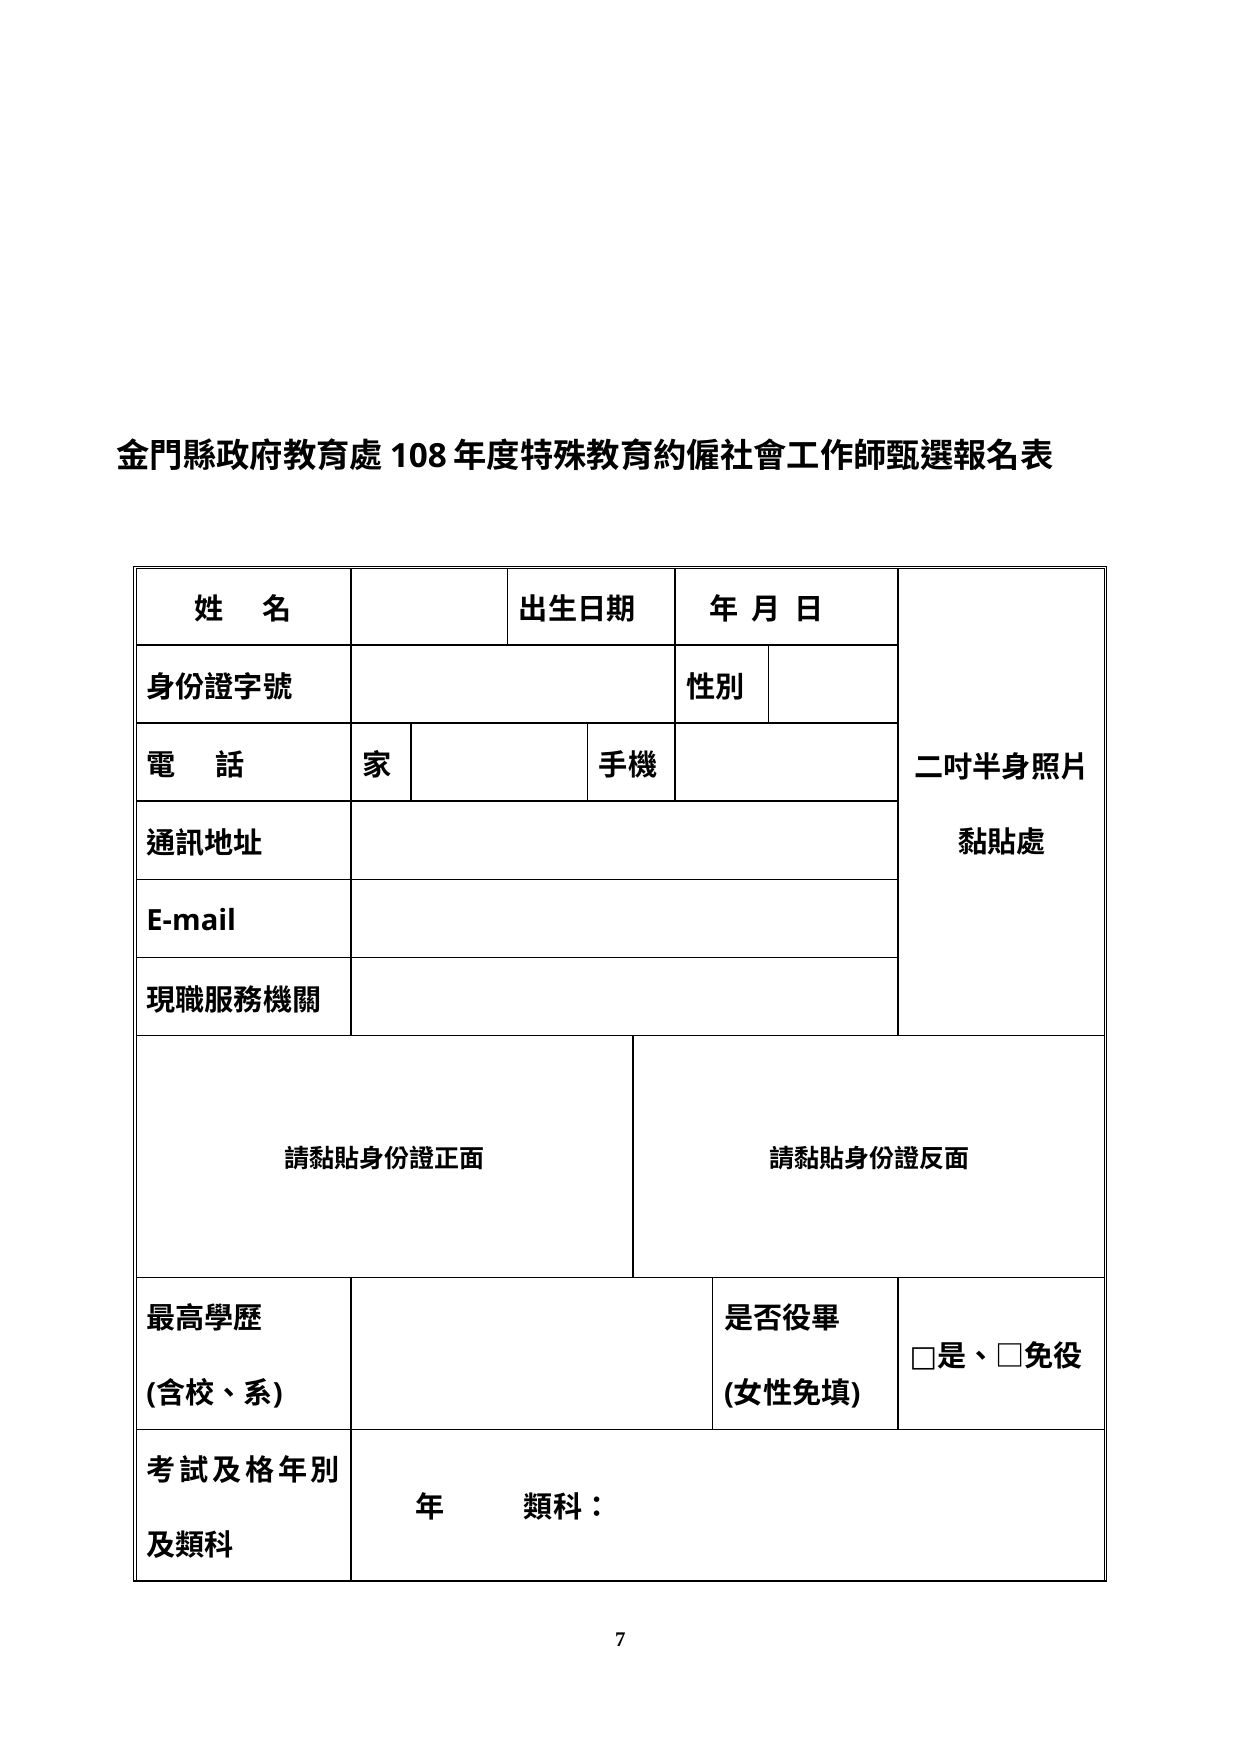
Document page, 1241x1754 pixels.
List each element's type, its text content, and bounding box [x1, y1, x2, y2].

table_cell [352, 802, 897, 878]
table_cell [676, 724, 897, 800]
table_header 姓 名 [137, 569, 350, 644]
table_cell [352, 958, 897, 1035]
table_cell 請黏貼身份證反面 [634, 1036, 1104, 1277]
table_cell [352, 646, 674, 722]
table_cell 年 類科： [352, 1430, 1104, 1580]
table_cell 家 [352, 724, 410, 800]
table_cell [352, 1278, 712, 1428]
table_cell 現職服務機關 [137, 958, 350, 1035]
table_cell 請黏貼身份證正面 [137, 1036, 632, 1277]
table_cell □是、□免役 [899, 1278, 1104, 1428]
table_cell [769, 646, 897, 722]
table_header 二吋半身照片 黏貼處 [899, 569, 1104, 1035]
table_cell 最高學歷 (含校、系) [137, 1278, 350, 1428]
table_cell 手機 [588, 724, 674, 800]
table_cell [352, 880, 897, 957]
table_cell 考試及格年別及類科 [137, 1430, 350, 1580]
table_cell [412, 724, 587, 800]
table_header [352, 569, 507, 644]
table_header 年 月 日 [676, 569, 897, 644]
table_cell 身份證字號 [137, 646, 350, 722]
text 金門縣政府教育處108年度特殊教育約僱社會工作師甄選報名表 [18, 416, 1092, 491]
table_cell 通訊地址 [137, 802, 350, 878]
table_cell 是否役畢 (女性免填) [713, 1278, 897, 1428]
table_header 出生日期 [508, 569, 674, 644]
table_cell 電 話 [137, 724, 350, 800]
table_cell E-mail [137, 880, 350, 957]
table_cell 性別 [676, 646, 768, 722]
